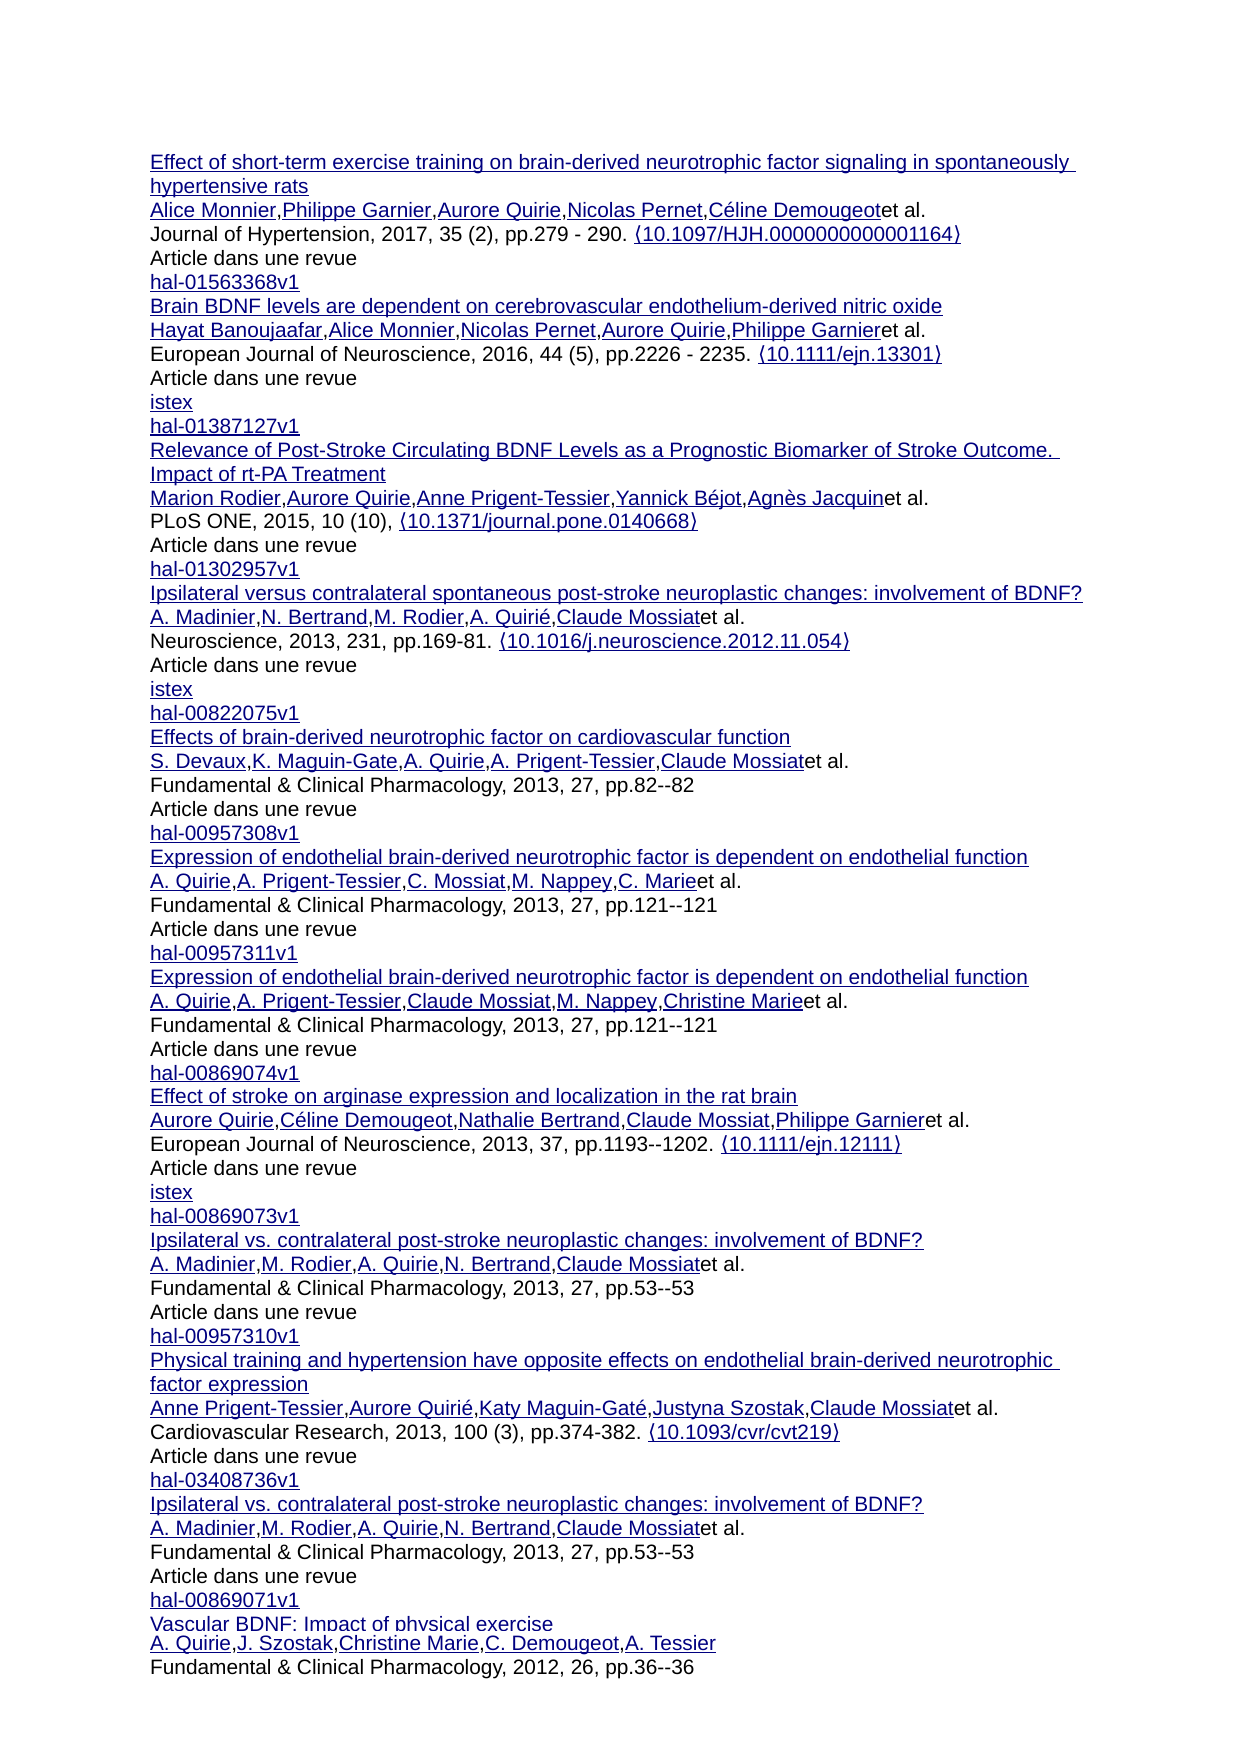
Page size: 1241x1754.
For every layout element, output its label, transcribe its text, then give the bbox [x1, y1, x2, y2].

table_cell Effect of short-term exercise training on brain-derived neurotrophic factor signaling in spontaneously hypertensive rats Alice Monnier,Philippe Garnier,Aurore Quirie,Nicolas Pernet,Céline Demougeotet al. Journal of Hypertension, 2017, 35 (2), pp.279 - 290. ⟨10.1097/HJH.0000000000001164⟩ Article dans une revue hal-01563368v1 [150, 150, 1090, 294]
table_cell Expression of endothelial brain-derived neurotrophic factor is dependent on endothelial function A. Quirie,A. Prigent-Tessier,C. Mossiat,M. Nappey,C. Marieet al. Fundamental & Clinical Pharmacology, 2013, 27, pp.121--121 Article dans une revue hal-00957311v1 [150, 845, 1090, 964]
table_cell Brain BDNF levels are dependent on cerebrovascular endothelium-derived nitric oxide Hayat Banoujaafar,Alice Monnier,Nicolas Pernet,Aurore Quirie,Philippe Garnieret al. European Journal of Neuroscience, 2016, 44 (5), pp.2226 - 2235. ⟨10.1111/ejn.13301⟩ Article dans une revue istex hal-01387127v1 [150, 294, 1090, 437]
table_cell Expression of endothelial brain-derived neurotrophic factor is dependent on endothelial function A. Quirie,A. Prigent-Tessier,Claude Mossiat,M. Nappey,Christine Marieet al. Fundamental & Clinical Pharmacology, 2013, 27, pp.121--121 Article dans une revue hal-00869074v1 [150, 965, 1090, 1084]
table_cell Ipsilateral vs. contralateral post-stroke neuroplastic changes: involvement of BDNF? A. Madinier,M. Rodier,A. Quirie,N. Bertrand,Claude Mossiatet al. Fundamental & Clinical Pharmacology, 2013, 27, pp.53--53 Article dans une revue hal-00957310v1 [150, 1228, 1090, 1348]
table_cell Effect of stroke on arginase expression and localization in the rat brain Aurore Quirie,Céline Demougeot,Nathalie Bertrand,Claude Mossiat,Philippe Garnieret al. European Journal of Neuroscience, 2013, 37, pp.1193--1202. ⟨10.1111/ejn.12111⟩ Article dans une revue istex hal-00869073v1 [150, 1084, 1090, 1228]
table_cell Physical training and hypertension have opposite effects on endothelial brain-derived neurotrophic factor expression Anne Prigent-Tessier,Aurore Quirié,Katy Maguin-Gaté,Justyna Szostak,Claude Mossiatet al. Cardiovascular Research, 2013, 100 (3), pp.374-382. ⟨10.1093/cvr/cvt219⟩ Article dans une revue hal-03408736v1 [150, 1348, 1090, 1492]
table_cell Ipsilateral vs. contralateral post-stroke neuroplastic changes: involvement of BDNF? A. Madinier,M. Rodier,A. Quirie,N. Bertrand,Claude Mossiatet al. Fundamental & Clinical Pharmacology, 2013, 27, pp.53--53 Article dans une revue hal-00869071v1 [150, 1492, 1090, 1611]
table_cell Relevance of Post-Stroke Circulating BDNF Levels as a Prognostic Biomarker of Stroke Outcome. Impact of rt-PA Treatment Marion Rodier,Aurore Quirie,Anne Prigent-Tessier,Yannick Béjot,Agnès Jacquinet al. PLoS ONE, 2015, 10 (10), ⟨10.1371/journal.pone.0140668⟩ Article dans une revue hal-01302957v1 [150, 438, 1090, 581]
table_cell Ipsilateral versus contralateral spontaneous post-stroke neuroplastic changes: involvement of BDNF? A. Madinier,N. Bertrand,M. Rodier,A. Quirié,Claude Mossiatet al. Neuroscience, 2013, 231, pp.169-81. ⟨10.1016/j.neuroscience.2012.11.054⟩ Article dans une revue istex hal-00822075v1 [150, 581, 1090, 725]
table_cell Vascular BDNF: Impact of physical exercise A. Quirie,J. Szostak,Christine Marie,C. Demougeot,A. Tessier Fundamental & Clinical Pharmacology, 2012, 26, pp.36--36 [150, 1611, 1090, 1679]
table_cell Effects of brain-derived neurotrophic factor on cardiovascular function S. Devaux,K. Maguin-Gate,A. Quirie,A. Prigent-Tessier,Claude Mossiatet al. Fundamental & Clinical Pharmacology, 2013, 27, pp.82--82 Article dans une revue hal-00957308v1 [150, 725, 1090, 845]
